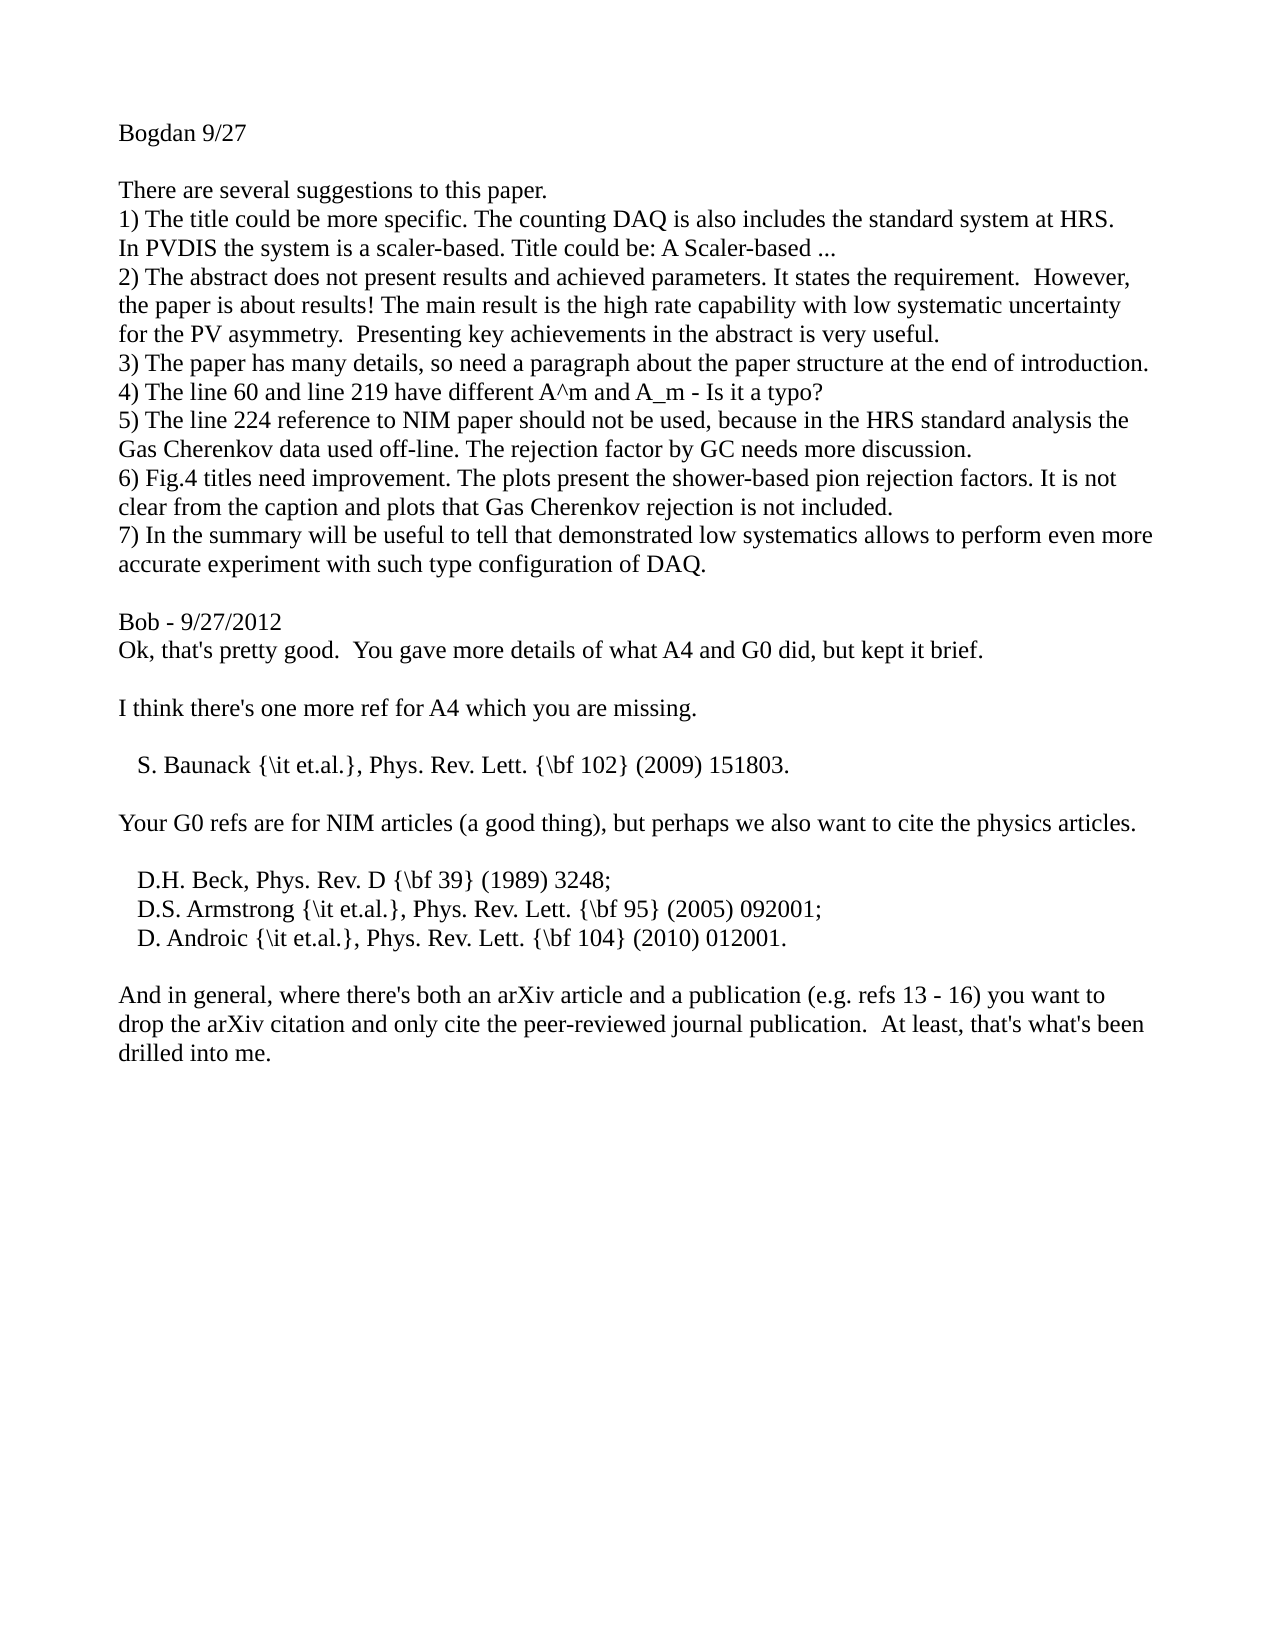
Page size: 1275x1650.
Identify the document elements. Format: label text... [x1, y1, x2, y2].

text Bob - 9/27/2012 [118, 607, 1157, 636]
text There are several suggestions to this paper. 1) The title could be more specific. The counting DAQ is also includes the standard system at HRS. In PVDIS the system is a scaler-based. Title could be: A Scaler-based ... 2) The abstract does not present results and achieved parameters. It states the requirement. However, the paper is about results! The main result is the high rate capability with low systematic uncertainty for the PV asymmetry. Presenting key achievements in the abstract is very useful. 3) The paper has many details, so need a paragraph about the paper structure at the end of introduction. 4) The line 60 and line 219 have different A^m and A_m - Is it a typo? 5) The line 224 reference to NIM paper should not be used, because in the HRS standard analysis the Gas Cherenkov data used off-line. The rejection factor by GC needs more discussion. 6) Fig.4 titles need improvement. The plots present the shower-based pion rejection factors. It is not clear from the caption and plots that Gas Cherenkov rejection is not included. 7) In the summary will be useful to tell that demonstrated low systematics allows to perform even more accurate experiment with such type configuration of DAQ. [118, 176, 1157, 578]
text Bogdan 9/27 [118, 118, 1157, 147]
text Ok, that's pretty good. You gave more details of what A4 and G0 did, but kept it brief. I think there's one more ref for A4 which you are missing. S. Baunack {\it et.al.}, Phys. Rev. Lett. {\bf 102} (2009) 151803. Your G0 refs are for NIM articles (a good thing), but perhaps we also want to cite the physics articles. D.H. Beck, Phys. Rev. D {\bf 39} (1989) 3248; D.S. Armstrong {\it et.al.}, Phys. Rev. Lett. {\bf 95} (2005) 092001; D. Androic {\it et.al.}, Phys. Rev. Lett. {\bf 104} (2010) 012001. And in general, where there's both an arXiv article and a publication (e.g. refs 13 - 16) you want to drop the arXiv citation and only cite the peer-reviewed journal publication. At least, that's what's been drilled into me. [118, 636, 1157, 1067]
